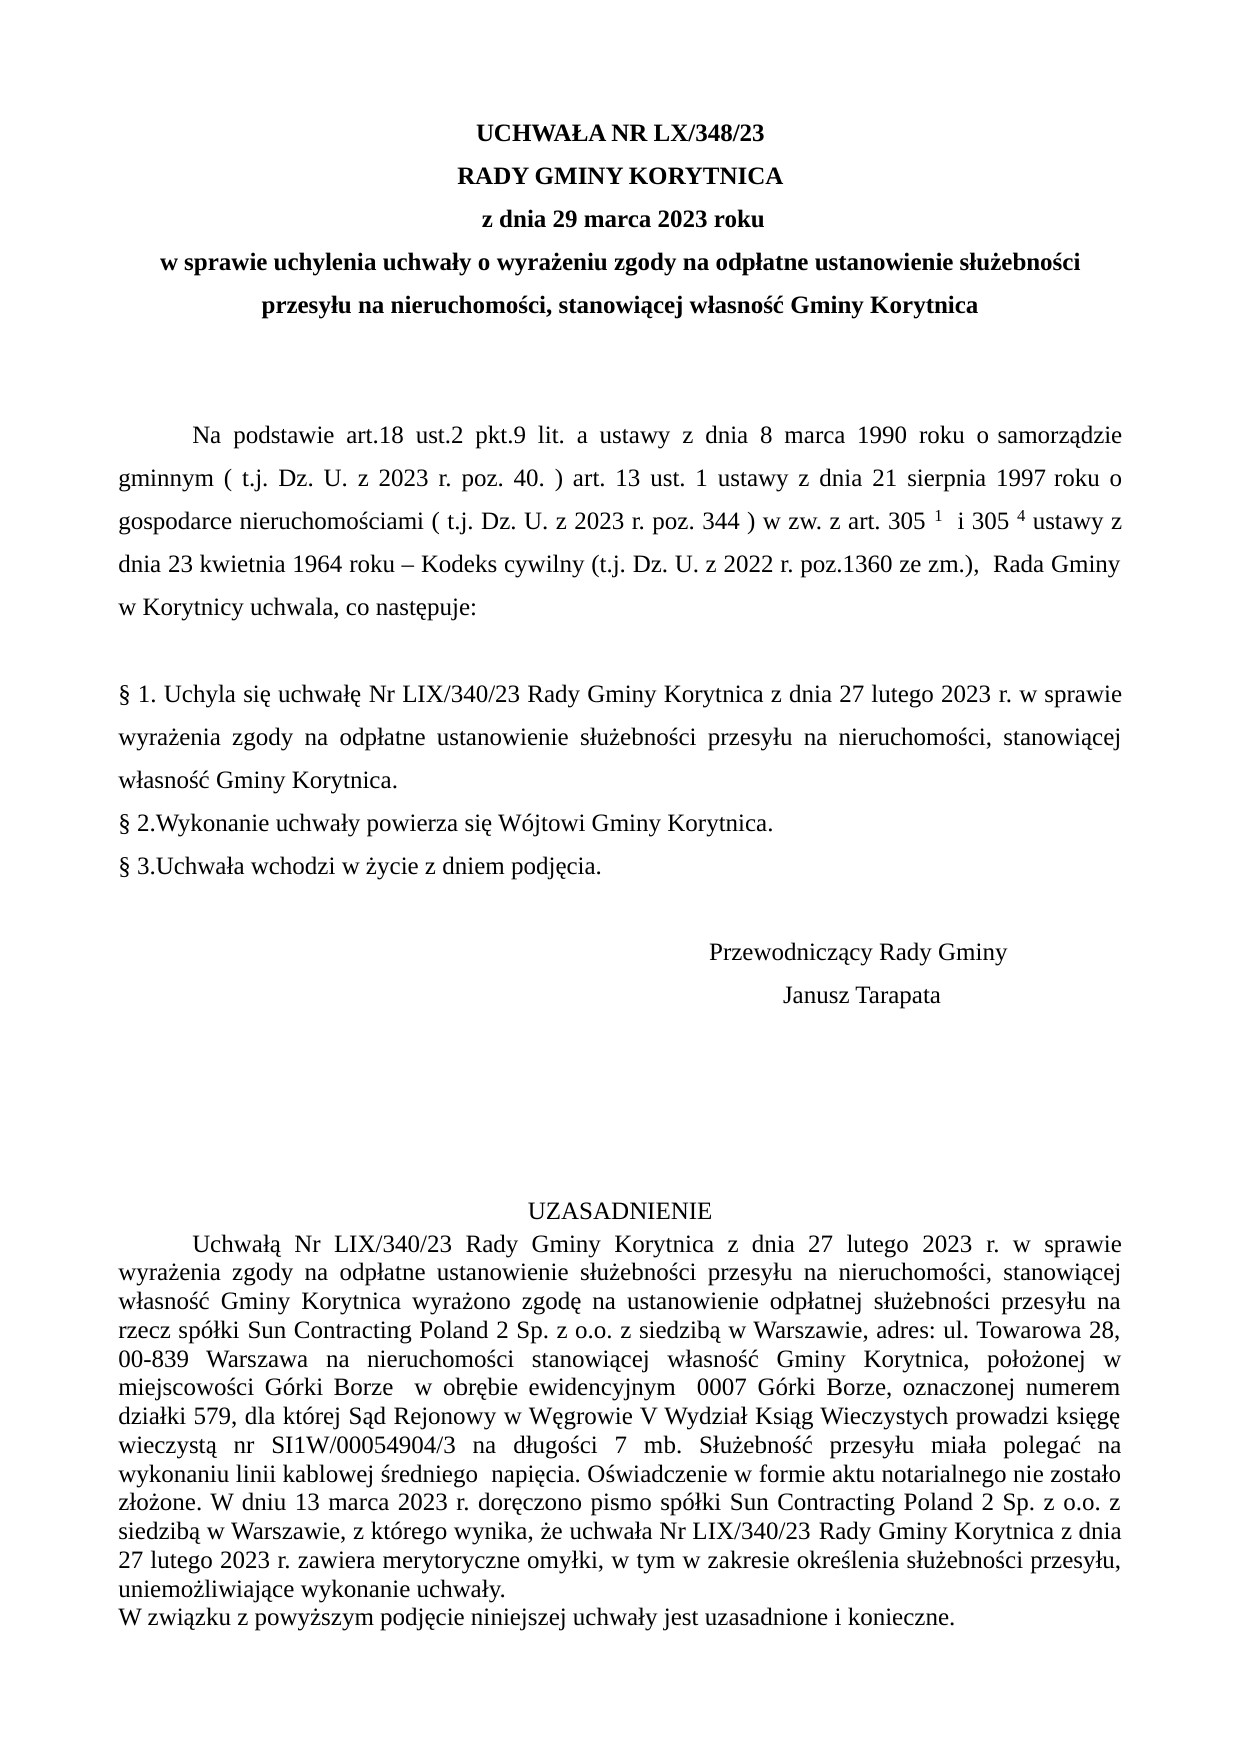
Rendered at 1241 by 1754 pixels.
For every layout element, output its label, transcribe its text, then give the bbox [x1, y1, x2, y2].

text § 1. Uchyla się uchwałę Nr LIX/340/23 Rady Gminy Korytnica z dnia 27 lutego 2023 r. w sprawie wyrażenia zgody na odpłatne ustanowienie służebności przesyłu na nieruchomości, stanowiącej własność Gminy Korytnica. [118, 679, 1122, 794]
text Na podstawie art.18 ust.2 pkt.9 lit. a ustawy z dnia 8 marca 1990 roku o samorządzie gminnym ( t.j. Dz. U. z 2023 r. poz. 40. ) art. 13 ust. 1 ustawy z dnia 21 sierpnia 1997 roku o gospodarce nieruchomościami ( t.j. Dz. U. z 2023 r. poz. 344 ) w zw. z art. 305 1 i 305 4 ustawy z dnia 23 kwietnia 1964 roku – Kodeks cywilny (t.j. Dz. U. z 2022 r. poz.1360 ze zm.), Rada Gminy w Korytnicy uchwala, co następuje: [118, 420, 1122, 621]
text UCHWAŁA NR LX/348/23 [118, 118, 1122, 147]
text UZASADNIENIE [118, 1196, 1122, 1225]
text § 3.Uchwała wchodzi w życie z dniem podjęcia. [118, 851, 1122, 880]
text RADY GMINY KORYTNICA [118, 161, 1122, 190]
text Janusz Tarapata [709, 981, 1122, 1009]
text w sprawie uchylenia uchwały o wyrażeniu zgody na odpłatne ustanowienie służebności przesyłu na nieruchomości, stanowiącej własność Gminy Korytnica [118, 247, 1122, 319]
text z dnia 29 marca 2023 roku [118, 204, 1122, 233]
text Przewodniczący Rady Gminy [635, 937, 1122, 966]
text § 2.Wykonanie uchwały powierza się Wójtowi Gminy Korytnica. [118, 808, 1122, 837]
text W związku z powyższym podjęcie niniejszej uchwały jest uzasadnione i konieczne. [118, 1602, 1122, 1631]
text Uchwałą Nr LIX/340/23 Rady Gminy Korytnica z dnia 27 lutego 2023 r. w sprawie wyrażenia zgody na odpłatne ustanowienie służebności przesyłu na nieruchomości, stanowiącej własność Gminy Korytnica wyrażono zgodę na ustanowienie odpłatnej służebności przesyłu na rzecz spółki Sun Contracting Poland 2 Sp. z o.o. z siedzibą w Warszawie, adres: ul. Towarowa 28, 00-839 Warszawa na nieruchomości stanowiącej własność Gminy Korytnica, położonej w miejscowości Górki Borze w obrębie ewidencyjnym 0007 Górki Borze, oznaczonej numerem działki 579, dla której Sąd Rejonowy w Węgrowie V Wydział Ksiąg Wieczystych prowadzi księgę wieczystą nr SI1W/00054904/3 na długości 7 mb. Służebność przesyłu miała polegać na wykonaniu linii kablowej średniego napięcia. Oświadczenie w formie aktu notarialnego nie zostało złożone. W dniu 13 marca 2023 r. doręczono pismo spółki Sun Contracting Poland 2 Sp. z o.o. z siedzibą w Warszawie, z którego wynika, że uchwała Nr LIX/340/23 Rady Gminy Korytnica z dnia 27 lutego 2023 r. zawiera merytoryczne omyłki, w tym w zakresie określenia służebności przesyłu, uniemożliwiające wykonanie uchwały. [118, 1229, 1122, 1602]
